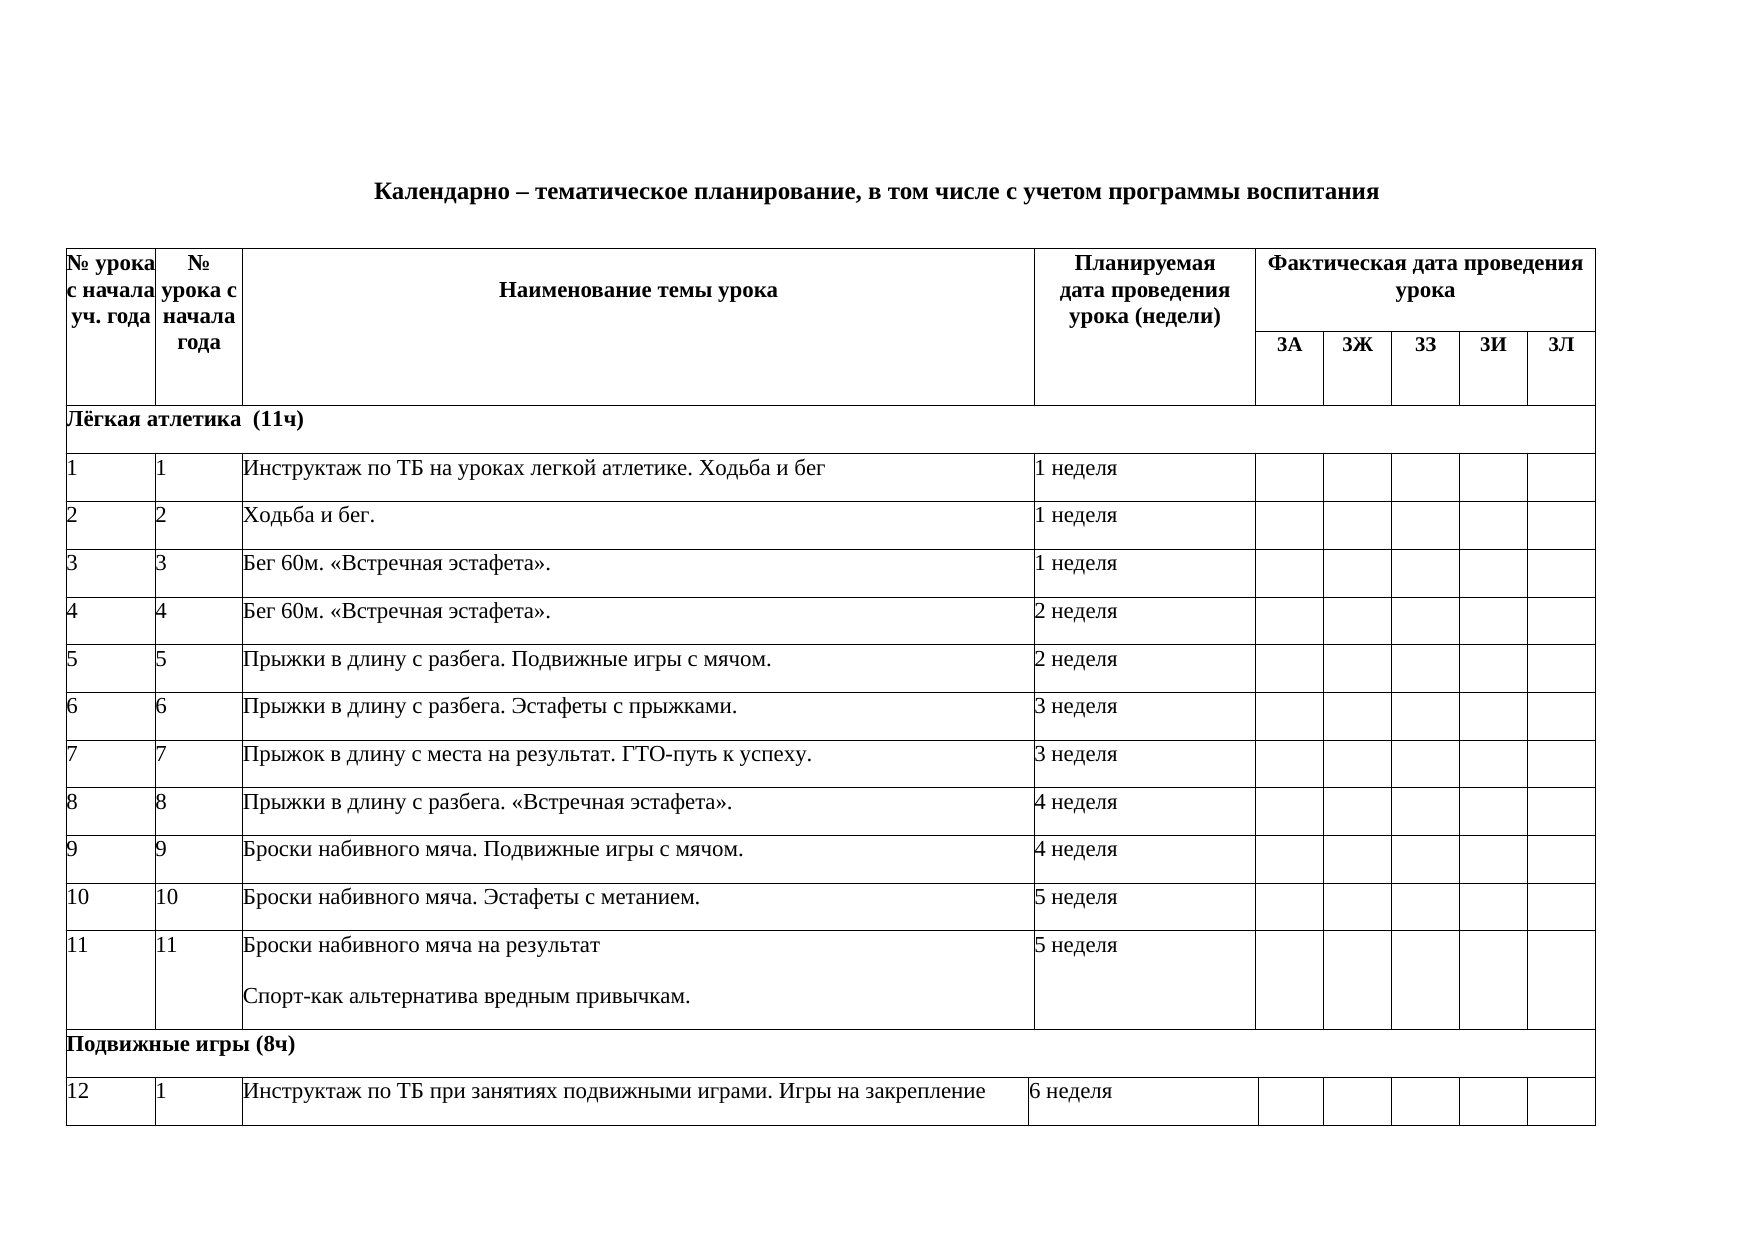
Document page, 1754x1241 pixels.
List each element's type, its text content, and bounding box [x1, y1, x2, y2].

table_cell [1639, 692, 1754, 739]
table_cell [1259, 1078, 1323, 1124]
table_cell [1639, 787, 1754, 835]
table_header Фактическая дата проведения урока [1256, 249, 1595, 331]
table_cell [1528, 693, 1595, 739]
table_cell [1528, 598, 1595, 644]
table_cell [1324, 598, 1391, 644]
table_cell [1392, 1078, 1459, 1124]
table_cell [1528, 931, 1595, 1029]
table_cell 10 [67, 884, 155, 930]
table_cell [1528, 836, 1595, 883]
table_header [1596, 248, 1639, 331]
table_cell [1528, 550, 1595, 596]
table_cell [1324, 1078, 1391, 1124]
table_cell [1596, 331, 1639, 404]
table_cell 4 неделя [1035, 836, 1255, 883]
table_cell [1639, 644, 1754, 692]
table_cell 4 неделя [1035, 788, 1255, 835]
table_cell [1324, 741, 1391, 787]
table_cell 2 неделя [1035, 598, 1255, 644]
table_cell [1392, 693, 1459, 739]
table_cell [1639, 331, 1754, 404]
table_cell 3И [1460, 332, 1527, 404]
table_cell [1460, 741, 1527, 787]
table_cell 10 [156, 884, 242, 930]
table_cell [1596, 549, 1639, 596]
table_cell 3Л [1528, 332, 1595, 404]
table_cell [1460, 550, 1527, 596]
table_cell [1460, 931, 1527, 1029]
table_cell 4 [156, 598, 242, 644]
table_cell 3 [156, 550, 242, 596]
table_cell [1392, 884, 1459, 930]
table_cell [1639, 1029, 1754, 1077]
table_cell Бег 60м. «Встречная эстафета». [243, 550, 1034, 596]
table_cell [1460, 693, 1527, 739]
table_cell 9 [156, 836, 242, 883]
table_cell 2 [67, 502, 155, 549]
table_cell 5 [156, 645, 242, 692]
table_cell [1596, 453, 1639, 501]
table_cell [1596, 501, 1639, 549]
text Календарно – тематическое планирование, в том числе с учетом программы воспитания [118, 176, 1636, 205]
table_cell 1 неделя [1035, 550, 1255, 596]
table_cell 8 [156, 788, 242, 835]
table_cell [1596, 644, 1639, 692]
table_cell [1639, 549, 1754, 596]
table_cell [1460, 884, 1527, 930]
table_cell Прыжок в длину с места на результат. ГТО-путь к успеху. [243, 741, 1034, 787]
table_cell [1324, 645, 1391, 692]
table_cell [1460, 788, 1527, 835]
table_cell 5 неделя [1035, 931, 1255, 1029]
table_cell [1256, 502, 1323, 549]
table_cell Прыжки в длину с разбега. Подвижные игры с мячом. [243, 645, 1034, 692]
table_cell [1324, 836, 1391, 883]
table_cell [1392, 931, 1459, 1029]
table_cell 7 [156, 741, 242, 787]
table_cell 1 неделя [1035, 454, 1255, 501]
table_cell [1596, 740, 1639, 787]
table_cell [1639, 883, 1754, 930]
table_cell 3А [1256, 332, 1323, 404]
table_cell [1596, 692, 1639, 739]
table_cell [1460, 598, 1527, 644]
table_cell [1596, 930, 1639, 1029]
table_cell 2 [156, 502, 242, 549]
table_cell 1 [156, 1078, 242, 1124]
table_cell Лёгкая атлетика (11ч) [67, 406, 1595, 453]
table_cell Инструктаж по ТБ при занятиях подвижными играми. Игры на закрепление [243, 1078, 1028, 1124]
table_cell 3 неделя [1035, 693, 1255, 739]
table_cell 4 [67, 598, 155, 644]
table_cell [1324, 693, 1391, 739]
table_cell [1392, 454, 1459, 501]
table_header [1639, 248, 1754, 331]
table_cell 8 [67, 788, 155, 835]
table_cell [1256, 931, 1323, 1029]
table_cell Подвижные игры (8ч) [67, 1030, 1595, 1077]
table_header Планируемая дата проведения урока (недели) [1035, 249, 1255, 404]
table_cell [1528, 502, 1595, 549]
table_cell [1256, 645, 1323, 692]
table_cell [1460, 454, 1527, 501]
table_cell 12 [67, 1078, 155, 1124]
table_cell [1256, 884, 1323, 930]
table_cell 3 [67, 550, 155, 596]
table_cell [1392, 788, 1459, 835]
table_cell [1460, 645, 1527, 692]
table_cell [1528, 788, 1595, 835]
table_cell [1324, 502, 1391, 549]
table_cell [1460, 836, 1527, 883]
table_cell 1 неделя [1035, 502, 1255, 549]
table_cell 3 неделя [1035, 741, 1255, 787]
table_cell [1639, 1077, 1754, 1124]
table_cell [1392, 645, 1459, 692]
table_cell 5 [67, 645, 155, 692]
table_cell [1392, 550, 1459, 596]
table_cell [1256, 693, 1323, 739]
table_cell [1324, 788, 1391, 835]
table_cell Ходьба и бег. [243, 502, 1034, 549]
table_cell [1596, 883, 1639, 930]
table_cell 9 [67, 836, 155, 883]
table_cell [1596, 787, 1639, 835]
table_cell [1596, 1029, 1639, 1077]
table_cell [1528, 1078, 1595, 1124]
table_cell [1256, 788, 1323, 835]
table_cell Броски набивного мяча. Эстафеты с метанием. [243, 884, 1034, 930]
table_header Наименование темы урока [243, 249, 1034, 404]
table_cell [1256, 598, 1323, 644]
table_cell [1324, 550, 1391, 596]
table_cell Прыжки в длину с разбега. Эстафеты с прыжками. [243, 693, 1034, 739]
table_cell [1528, 884, 1595, 930]
table_cell 1 [67, 454, 155, 501]
table_cell [1324, 931, 1391, 1029]
table_cell Прыжки в длину с разбега. «Встречная эстафета». [243, 788, 1034, 835]
table_cell [1392, 502, 1459, 549]
table_cell 6 неделя [1029, 1078, 1258, 1124]
table_cell [1256, 454, 1323, 501]
table_cell 1 [156, 454, 242, 501]
table_cell [1460, 502, 1527, 549]
table_cell [1392, 836, 1459, 883]
table_cell [1639, 930, 1754, 1029]
table_cell [1639, 501, 1754, 549]
table_cell [1596, 835, 1639, 883]
table_cell [1639, 835, 1754, 883]
table_cell [1392, 598, 1459, 644]
table_cell [1324, 454, 1391, 501]
table_cell 3З [1392, 332, 1459, 404]
table_cell 3Ж [1324, 332, 1391, 404]
table_cell 7 [67, 741, 155, 787]
table_cell 11 [67, 931, 155, 1029]
table_cell 5 неделя [1035, 884, 1255, 930]
table_header № урока с начала года [156, 249, 242, 404]
table_cell [1392, 741, 1459, 787]
table_cell [1639, 453, 1754, 501]
table_cell [1596, 405, 1639, 453]
table_cell [1639, 405, 1754, 453]
table_cell [1528, 741, 1595, 787]
table_header № урока с начала уч. года [67, 249, 155, 404]
table_cell Инструктаж по ТБ на уроках легкой атлетике. Ходьба и бег [243, 454, 1034, 501]
table_cell [1324, 884, 1391, 930]
table_cell [1256, 741, 1323, 787]
table_cell [1256, 550, 1323, 596]
table_cell [1460, 1078, 1527, 1124]
table_cell [1639, 740, 1754, 787]
table_cell [1596, 1077, 1639, 1124]
table_cell [1639, 596, 1754, 644]
table_cell [1256, 836, 1323, 883]
table_cell [1528, 454, 1595, 501]
table_cell [1528, 645, 1595, 692]
table_cell 6 [156, 693, 242, 739]
table_cell Броски набивного мяча. Подвижные игры с мячом. [243, 836, 1034, 883]
table_cell Бег 60м. «Встречная эстафета». [243, 598, 1034, 644]
table_cell 6 [67, 693, 155, 739]
table_cell 2 неделя [1035, 645, 1255, 692]
table_cell [1596, 596, 1639, 644]
table_cell Броски набивного мяча на результат Спорт-как альтернатива вредным привычкам. [243, 931, 1034, 1029]
table_cell 11 [156, 931, 242, 1029]
